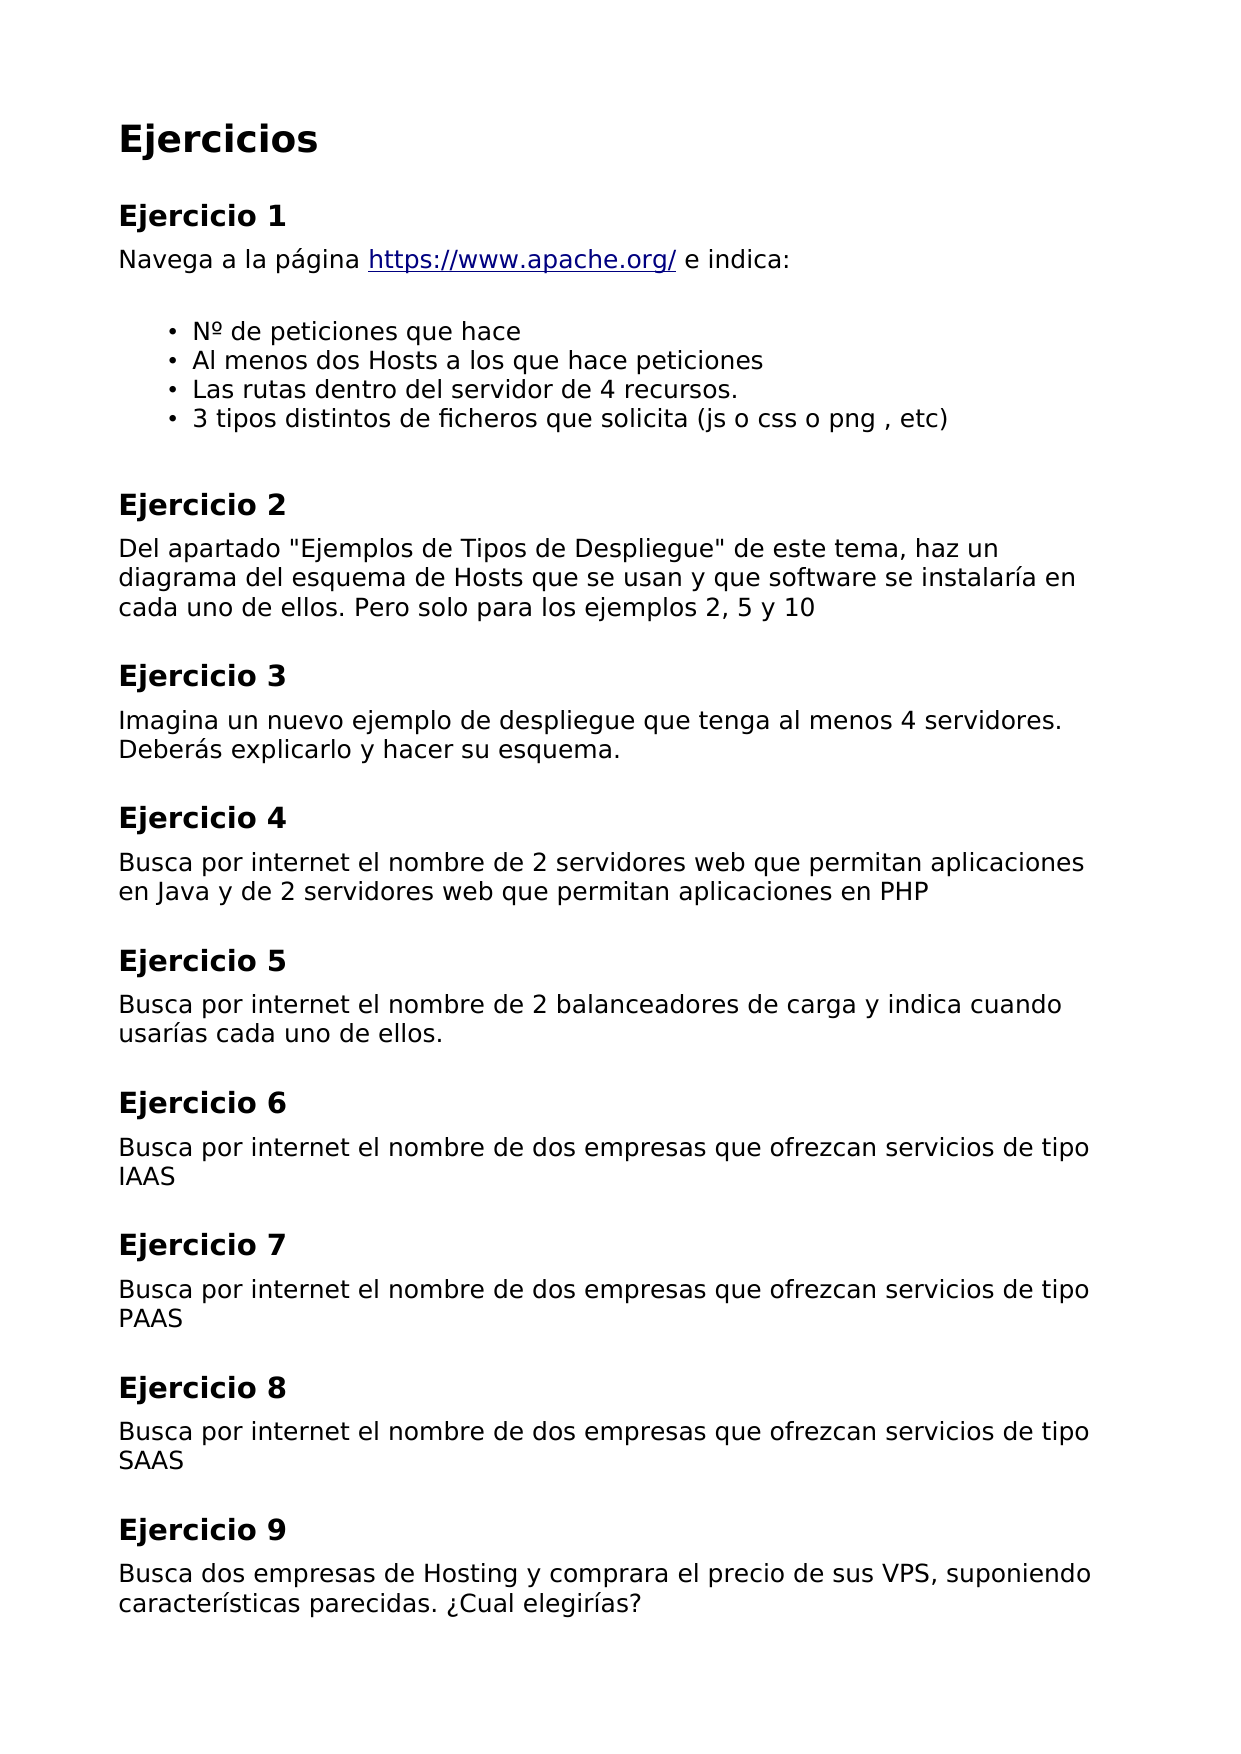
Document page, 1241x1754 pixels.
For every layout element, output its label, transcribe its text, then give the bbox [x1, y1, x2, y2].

text Imagina un nuevo ejemplo de despliegue que tenga al menos 4 servidores. Deberás explicarlo y hacer su esquema. [118, 706, 1122, 764]
list Nº de peticiones que hace [177, 317, 1122, 346]
list Las rutas dentro del servidor de 4 recursos. [177, 375, 1122, 404]
text Navega a la página https://www.apache.org/ e indica: [118, 246, 1122, 275]
subtitle Ejercicio 8 [118, 1371, 1122, 1405]
subtitle Ejercicio 3 [118, 659, 1122, 693]
text Busca por internet el nombre de dos empresas que ofrezcan servicios de tipo SAAS [118, 1417, 1122, 1476]
subtitle Ejercicio 2 [118, 488, 1122, 522]
subtitle Ejercicio 4 [118, 802, 1122, 836]
subtitle Ejercicio 5 [118, 944, 1122, 978]
text Busca dos empresas de Hosting y comprara el precio de sus VPS, suponiendo características parecidas. ¿Cual elegirías? [118, 1560, 1122, 1618]
text Busca por internet el nombre de dos empresas que ofrezcan servicios de tipo IAAS [118, 1133, 1122, 1191]
text Busca por internet el nombre de 2 balanceadores de carga y indica cuando usarías cada uno de ellos. [118, 991, 1122, 1049]
subtitle Ejercicio 1 [118, 199, 1122, 233]
subtitle Ejercicios [118, 118, 1122, 162]
text Busca por internet el nombre de 2 servidores web que permitan aplicaciones en Java y de 2 servidores web que permitan aplicaciones en PHP [118, 848, 1122, 907]
list 3 tipos distintos de ficheros que solicita (js o css o png , etc) [177, 404, 1122, 433]
text Del apartado "Ejemplos de Tipos de Despliegue" de este tema, haz un diagrama del esquema de Hosts que se usan y que software se instalaría en cada uno de ellos. Pero solo para los ejemplos 2, 5 y 10 [118, 534, 1122, 622]
subtitle Ejercicio 7 [118, 1229, 1122, 1263]
text Busca por internet el nombre de dos empresas que ofrezcan servicios de tipo PAAS [118, 1275, 1122, 1333]
subtitle Ejercicio 9 [118, 1513, 1122, 1547]
subtitle Ejercicio 6 [118, 1086, 1122, 1120]
list Al menos dos Hosts a los que hace peticiones [177, 346, 1122, 375]
